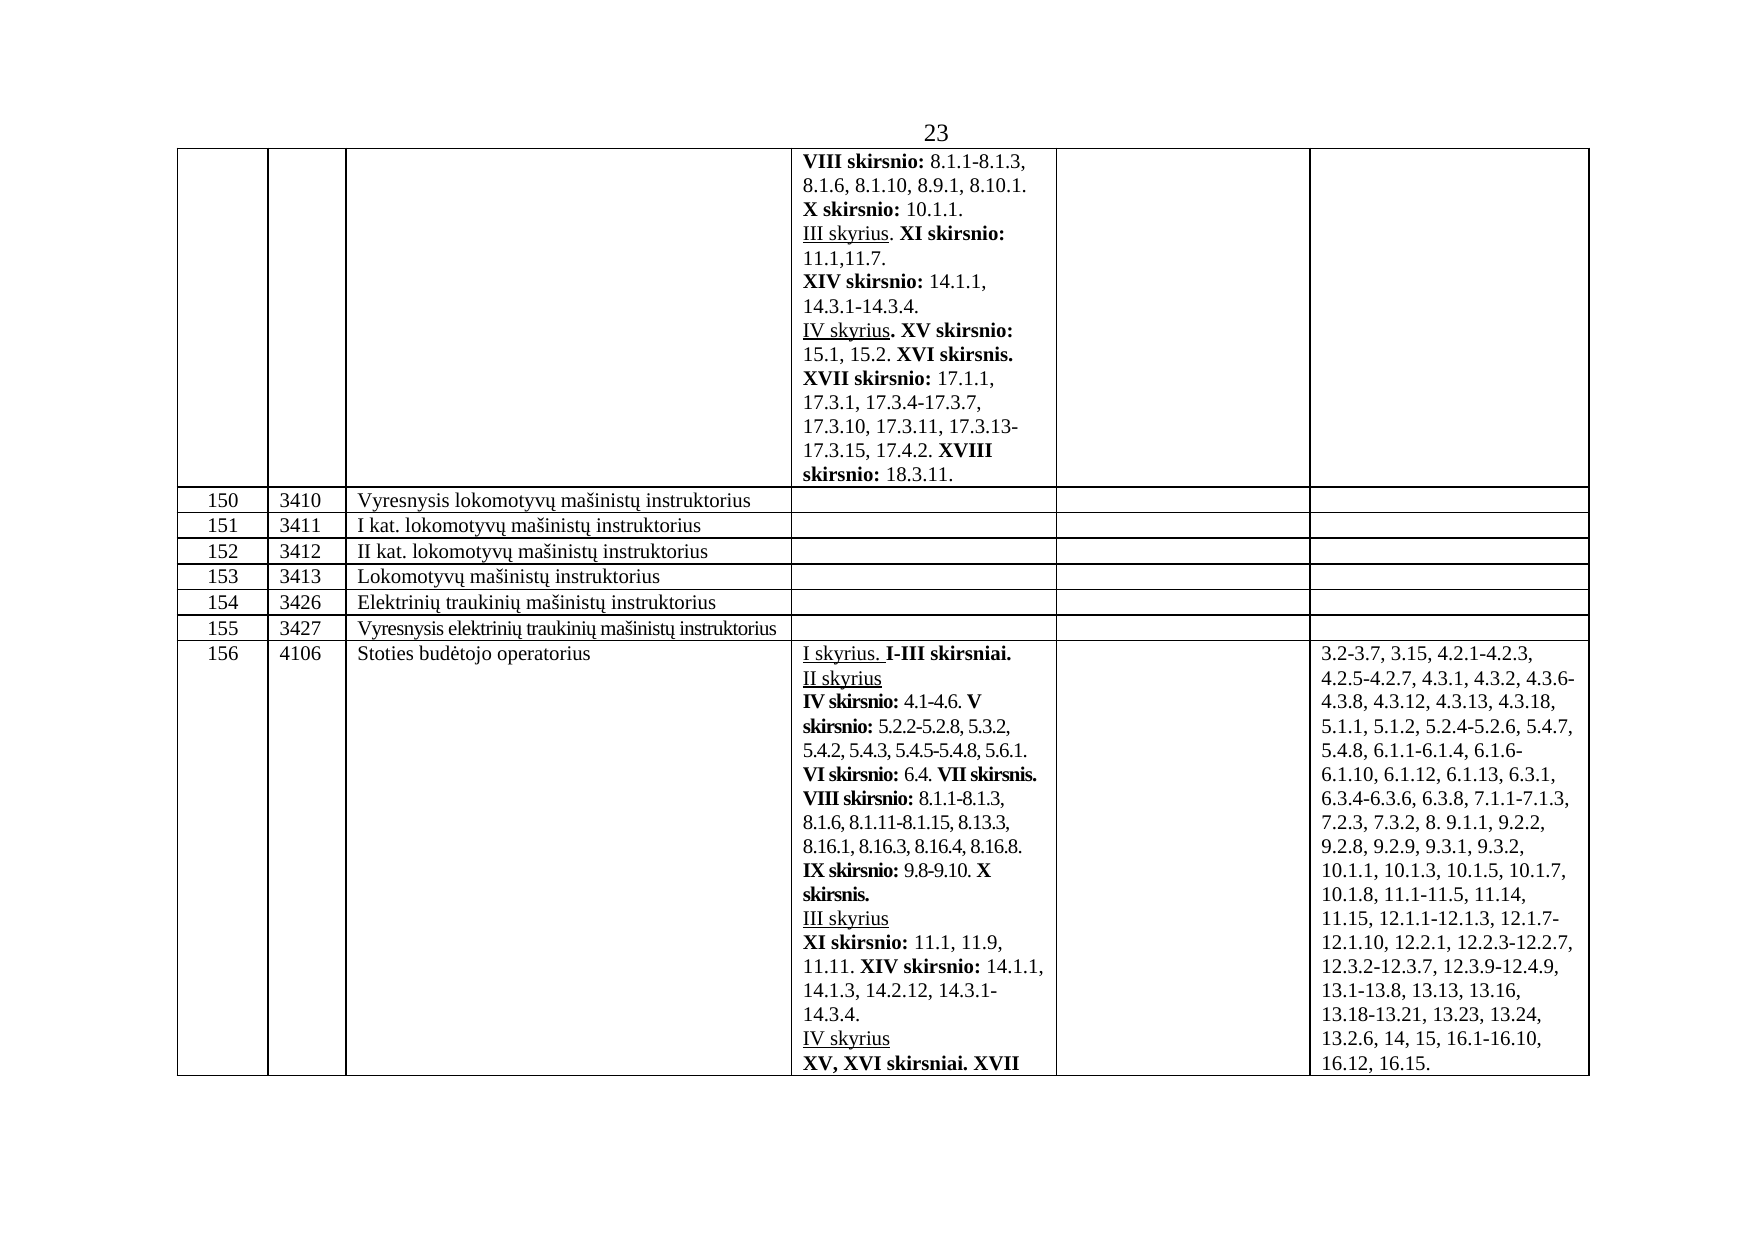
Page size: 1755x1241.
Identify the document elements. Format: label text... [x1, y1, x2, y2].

table_cell [347, 149, 791, 486]
table_cell [1057, 513, 1309, 537]
table_cell [1057, 616, 1309, 640]
table_cell 3427 [269, 616, 345, 640]
table_cell 150 [178, 488, 267, 512]
table_cell [1590, 640, 1595, 1074]
table_cell VIII skirsnio: 8.1.1-8.1.3, 8.1.6, 8.1.10, 8.9.1, 8.10.1. X skirsnio: 10.1.1. III skyrius. XI skirsnio: 11.1,11.7. XIV skirsnio: 14.1.1, 14.3.1-14.3.4. IV skyrius. XV skirsnio: 15.1, 15.2. XVI skirsnis. XVII skirsnio: 17.1.1, 17.3.1, 17.3.4-17.3.7, 17.3.10, 17.3.11, 17.3.13-17.3.15, 17.4.2. XVIII skirsnio: 18.3.11. [792, 149, 1056, 486]
table_cell [792, 539, 1056, 563]
table_cell [1590, 537, 1595, 563]
table_cell [1057, 488, 1309, 512]
table_cell [1311, 616, 1588, 640]
table_cell [1590, 614, 1595, 640]
table_cell [1311, 590, 1588, 614]
table_cell [1590, 563, 1595, 588]
table_cell 3426 [269, 590, 345, 614]
table_cell II kat. lokomotyvų mašinistų instruktorius [347, 539, 791, 563]
table_cell Stoties budėtojo operatorius [347, 641, 791, 1074]
table_cell Vyresnysis elektrinių traukinių mašinistų instruktorius [347, 616, 791, 640]
table_cell [1057, 149, 1309, 486]
table_cell [1311, 565, 1588, 588]
table_cell [792, 590, 1056, 614]
table_cell [1590, 589, 1595, 614]
table_cell 4106 [269, 641, 345, 1074]
table_cell [792, 616, 1056, 640]
table_cell [792, 565, 1056, 588]
table_cell 3413 [269, 565, 345, 588]
table_cell [178, 149, 267, 486]
table_cell 3412 [269, 539, 345, 563]
table_cell [1057, 565, 1309, 588]
table_cell [792, 488, 1056, 512]
table_cell [1311, 539, 1588, 563]
table_cell Lokomotyvų mašinistų instruktorius [347, 565, 791, 588]
table_cell [269, 149, 345, 486]
table_cell 153 [178, 565, 267, 588]
table_cell I skyrius. I-III skirsniai. II skyrius IV skirsnio: 4.1-4.6. V skirsnio: 5.2.2-5.2.8, 5.3.2, 5.4.2, 5.4.3, 5.4.5-5.4.8, 5.6.1. VI skirsnio: 6.4. VII skirsnis. VIII skirsnio: 8.1.1-8.1.3, 8.1.6, 8.1.11-8.1.15, 8.13.3, 8.16.1, 8.16.3, 8.16.4, 8.16.8. IX skirsnio: 9.8-9.10. X skirsnis. III skyrius XI skirsnio: 11.1, 11.9, 11.11. XIV skirsnio: 14.1.1, 14.1.3, 14.2.12, 14.3.1-14.3.4. IV skyrius XV, XVI skirsniai. XVII [792, 641, 1056, 1074]
table_cell Vyresnysis lokomotyvų mašinistų instruktorius [347, 488, 791, 512]
table_cell [1590, 148, 1595, 486]
table_cell 154 [178, 590, 267, 614]
table_cell [792, 513, 1056, 537]
table_cell [1590, 512, 1595, 537]
table_cell 3410 [269, 488, 345, 512]
table_cell Elektrinių traukinių mašinistų instruktorius [347, 590, 791, 614]
table_cell I kat. lokomotyvų mašinistų instruktorius [347, 513, 791, 537]
table_cell [1057, 539, 1309, 563]
table_cell [1590, 486, 1595, 512]
table_cell [1311, 488, 1588, 512]
table_cell [1311, 149, 1588, 486]
table_cell [1311, 513, 1588, 537]
table_cell 3.2-3.7, 3.15, 4.2.1-4.2.3, 4.2.5-4.2.7, 4.3.1, 4.3.2, 4.3.6-4.3.8, 4.3.12, 4.3.13, 4.3.18, 5.1.1, 5.1.2, 5.2.4-5.2.6, 5.4.7, 5.4.8, 6.1.1-6.1.4, 6.1.6-6.1.10, 6.1.12, 6.1.13, 6.3.1, 6.3.4-6.3.6, 6.3.8, 7.1.1-7.1.3, 7.2.3, 7.3.2, 8. 9.1.1, 9.2.2, 9.2.8, 9.2.9, 9.3.1, 9.3.2, 10.1.1, 10.1.3, 10.1.5, 10.1.7, 10.1.8, 11.1-11.5, 11.14, 11.15, 12.1.1-12.1.3, 12.1.7-12.1.10, 12.2.1, 12.2.3-12.2.7, 12.3.2-12.3.7, 12.3.9-12.4.9, 13.1-13.8, 13.13, 13.16, 13.18-13.21, 13.23, 13.24, 13.2.6, 14, 15, 16.1-16.10, 16.12, 16.15. [1311, 641, 1588, 1074]
table_cell 151 [178, 513, 267, 537]
table_cell 3411 [269, 513, 345, 537]
table_cell 152 [178, 539, 267, 563]
table_cell [1057, 590, 1309, 614]
table_cell 156 [178, 641, 267, 1074]
table_cell [1057, 641, 1309, 1074]
table_cell 155 [178, 616, 267, 640]
